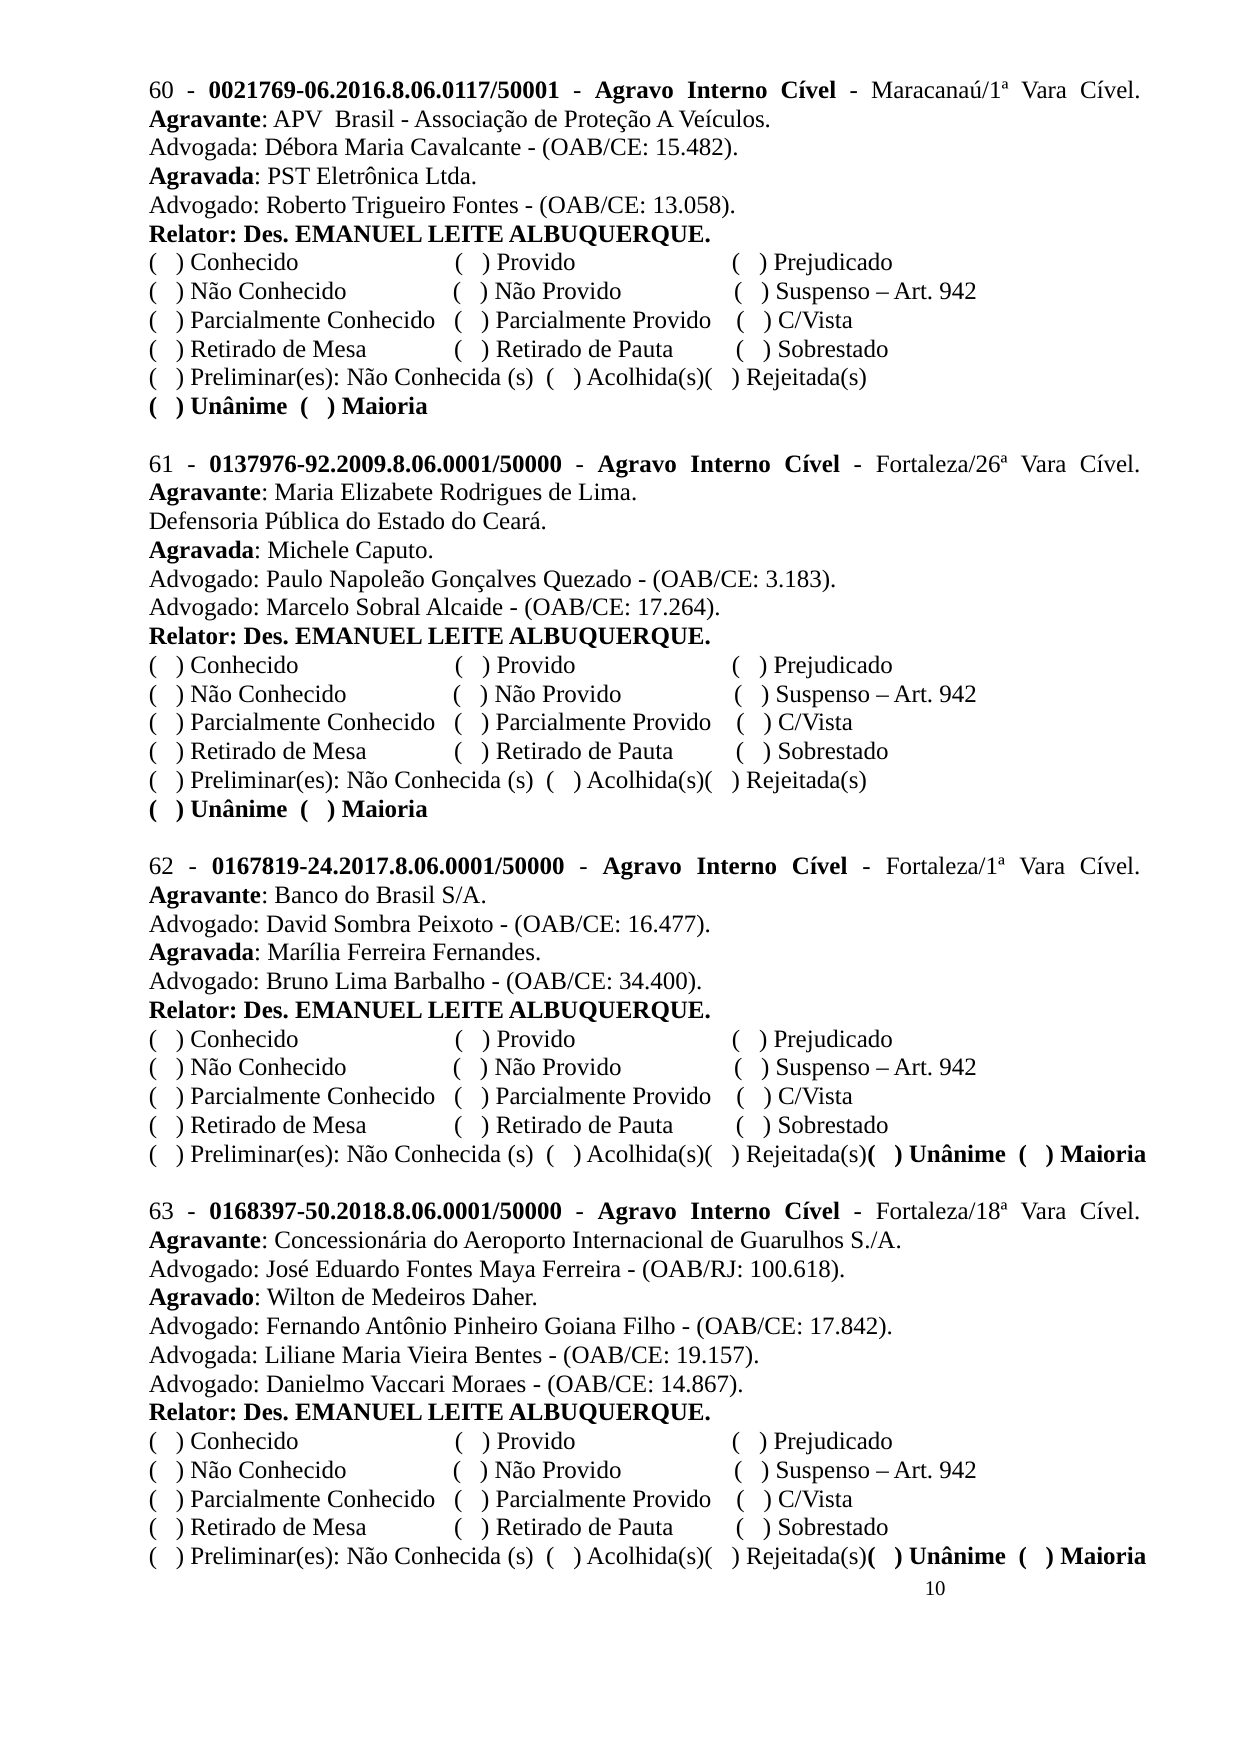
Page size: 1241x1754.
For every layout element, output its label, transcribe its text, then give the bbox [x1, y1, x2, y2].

text 63 - 0168397-50.2018.8.06.0001/50000 - Agravo Interno Cível - Fortaleza/18ª Vara Cível. Agravante: Concessionária do Aeroporto Internacional de Guarulhos S./A. [148, 1196, 1141, 1254]
text ( ) Retirado de Mesa ( ) Retirado de Pauta ( ) Sobrestado [148, 736, 1158, 765]
text ( ) Preliminar(es): Não Conhecida (s) ( ) Acolhida(s)( ) Rejeitada(s)( ) Unânime ( ) Maioria [148, 1139, 1158, 1167]
text ( ) Preliminar(es): Não Conhecida (s) ( ) Acolhida(s)( ) Rejeitada(s) [148, 765, 1158, 794]
text Advogado: David Sombra Peixoto - (OAB/CE: 16.477). [148, 909, 1141, 937]
text ( ) Retirado de Mesa ( ) Retirado de Pauta ( ) Sobrestado [148, 334, 1158, 362]
text ( ) Parcialmente Conhecido ( ) Parcialmente Provido ( ) C/Vista [148, 305, 1158, 334]
text Relator: Des. EMANUEL LEITE ALBUQUERQUE. [148, 1397, 1141, 1426]
text ( ) Preliminar(es): Não Conhecida (s) ( ) Acolhida(s)( ) Rejeitada(s)( ) Unânime ( ) Maioria [148, 1541, 1158, 1570]
text ( ) Não Conhecido ( ) Não Provido ( ) Suspenso – Art. 942 [148, 1455, 1158, 1484]
text Advogado: Fernando Antônio Pinheiro Goiana Filho - (OAB/CE: 17.842). [148, 1311, 1141, 1340]
text Agravado: Wilton de Medeiros Daher. [148, 1282, 1141, 1311]
text Relator: Des. EMANUEL LEITE ALBUQUERQUE. [148, 621, 1141, 650]
text 62 - 0167819-24.2017.8.06.0001/50000 - Agravo Interno Cível - Fortaleza/1ª Vara Cível. Agravante: Banco do Brasil S/A. [148, 851, 1141, 909]
text ( ) Conhecido ( ) Provido ( ) Prejudicado [148, 1024, 1141, 1052]
text Defensoria Pública do Estado do Ceará. [148, 506, 1141, 535]
text ( ) Retirado de Mesa ( ) Retirado de Pauta ( ) Sobrestado [148, 1110, 1158, 1139]
text ( ) Parcialmente Conhecido ( ) Parcialmente Provido ( ) C/Vista [148, 1484, 1158, 1512]
text ( ) Não Conhecido ( ) Não Provido ( ) Suspenso – Art. 942 [148, 679, 1158, 707]
text ( ) Unânime ( ) Maioria [148, 794, 1158, 822]
text ( ) Retirado de Mesa ( ) Retirado de Pauta ( ) Sobrestado [148, 1512, 1158, 1541]
text ( ) Conhecido ( ) Provido ( ) Prejudicado [148, 1426, 1141, 1455]
text 60 - 0021769-06.2016.8.06.0117/50001 - Agravo Interno Cível - Maracanaú/1ª Vara Cível. Agravante: APV Brasil - Associação de Proteção A Veículos. [148, 75, 1141, 132]
text Relator: Des. EMANUEL LEITE ALBUQUERQUE. [148, 995, 1141, 1024]
text Agravada: Michele Caputo. [148, 535, 1141, 564]
text ( ) Parcialmente Conhecido ( ) Parcialmente Provido ( ) C/Vista [148, 1081, 1158, 1110]
text Advogado: Bruno Lima Barbalho - (OAB/CE: 34.400). [148, 966, 1141, 995]
text Advogado: Danielmo Vaccari Moraes - (OAB/CE: 14.867). [148, 1369, 1141, 1397]
text Relator: Des. EMANUEL LEITE ALBUQUERQUE. [148, 219, 1141, 247]
text ( ) Não Conhecido ( ) Não Provido ( ) Suspenso – Art. 942 [148, 276, 1158, 305]
text ( ) Preliminar(es): Não Conhecida (s) ( ) Acolhida(s)( ) Rejeitada(s) [148, 362, 1158, 391]
text Advogado: José Eduardo Fontes Maya Ferreira - (OAB/RJ: 100.618). [148, 1254, 1141, 1282]
text Advogado: Roberto Trigueiro Fontes - (OAB/CE: 13.058). [148, 190, 1141, 219]
text Agravada: Marília Ferreira Fernandes. [148, 937, 1141, 966]
text Agravada: PST Eletrônica Ltda. [148, 161, 1141, 190]
text Advogada: Débora Maria Cavalcante - (OAB/CE: 15.482). [148, 132, 1141, 161]
text Advogado: Marcelo Sobral Alcaide - (OAB/CE: 17.264). [148, 592, 1141, 621]
text ( ) Não Conhecido ( ) Não Provido ( ) Suspenso – Art. 942 [148, 1052, 1158, 1081]
text Advogada: Liliane Maria Vieira Bentes - (OAB/CE: 19.157). [148, 1340, 1141, 1369]
text ( ) Parcialmente Conhecido ( ) Parcialmente Provido ( ) C/Vista [148, 707, 1158, 736]
text ( ) Conhecido ( ) Provido ( ) Prejudicado [148, 247, 1141, 276]
text ( ) Conhecido ( ) Provido ( ) Prejudicado [148, 650, 1141, 679]
text Advogado: Paulo Napoleão Gonçalves Quezado - (OAB/CE: 3.183). [148, 564, 1141, 592]
text ( ) Unânime ( ) Maioria [148, 391, 1158, 420]
text 61 - 0137976-92.2009.8.06.0001/50000 - Agravo Interno Cível - Fortaleza/26ª Vara Cível. Agravante: Maria Elizabete Rodrigues de Lima. [148, 449, 1141, 506]
